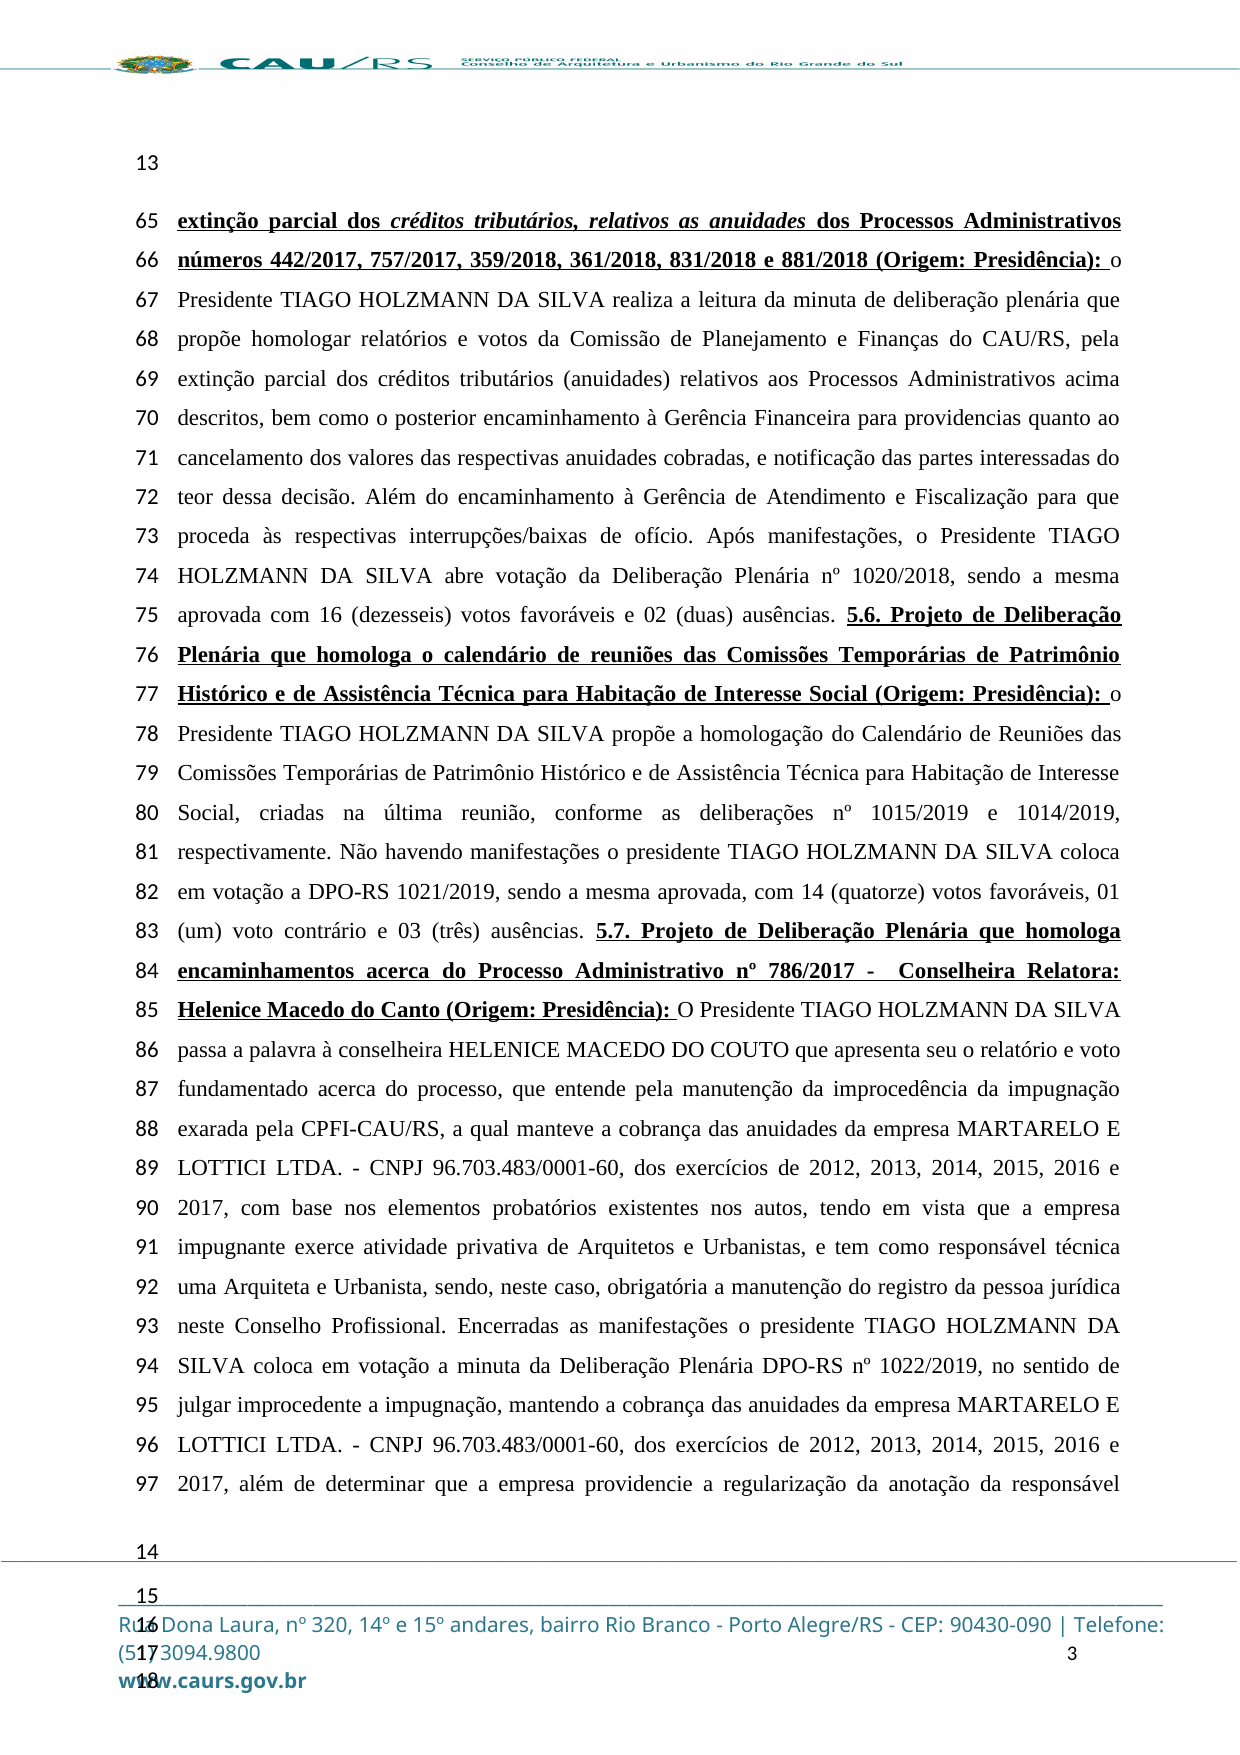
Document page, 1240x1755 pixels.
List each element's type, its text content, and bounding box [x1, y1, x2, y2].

text Helenice Macedo do Canto (Origem: Presidência): O Presidente TIAGO HOLZMANN DA SILVA passa a palavra à conselheira HELENICE MACEDO DO COUTO que apresenta seu o relatório e voto fundamentado acerca do processo, que entende pela manutenção da improcedência da impugnação exarada pela CPFI-CAU/RS, a qual manteve a cobrança das anuidades da empresa MARTARELO E LOTTICI LTDA. - CNPJ 96.703.483/0001-60, dos exercícios de 2012, 2013, 2014, 2015, 2016 e 2017, com base nos elementos probatórios existentes nos autos, tendo em vista que a empresa impugnante exerce atividade privativa de Arquitetos e Urbanistas, e tem como responsável técnica uma Arquiteta e Urbanista, sendo, neste caso, obrigatória a manutenção do registro da pessoa jurídica neste Conselho Profissional. Encerradas as manifestações o presidente TIAGO HOLZMANN DA SILVA coloca em votação a minuta da Deliberação Plenária DPO-RS nº 1022/2019, no sentido de julgar improcedente a impugnação, mantendo a cobrança das anuidades da empresa MARTARELO E LOTTICI LTDA. - CNPJ 96.703.483/0001-60, dos exercícios de 2012, 2013, 2014, 2015, 2016 e 2017, além de determinar que a empresa providencie a regularização da anotação da responsável [177, 981, 1121, 1496]
text Histórico e de Assistência Técnica para Habitação de Interesse Social (Origem: Presidência): o Presidente TIAGO HOLZMANN DA SILVA propõe a homologação do Calendário de Reuniões das Comissões Temporárias de Patrimônio Histórico e de Assistência Técnica para Habitação de Interesse Social, criadas na última reunião, conforme as deliberações nº 1015/2019 e 1014/2019, respectivamente. Não havendo manifestações o presidente TIAGO HOLZMANN DA SILVA coloca em votação a DPO-RS 1021/2019, sendo a mesma aprovada, com 14 (quatorze) votos favoráveis, 01 (um) voto contrário e 03 (três) ausências. 5.7. Projeto de Deliberação Plenária que homologa encaminhamentos acerca do Processo Administrativo nº 786/2017 - Conselheira Relatora: [177, 665, 1121, 980]
text números 442/2017, 757/2017, 359/2018, 361/2018, 831/2018 e 881/2018 (Origem: Presidência): o Presidente TIAGO HOLZMANN DA SILVA realiza a leitura da minuta de deliberação plenária que propõe homologar relatórios e votos da Comissão de Planejamento e Finanças do CAU/RS, pela extinção parcial dos créditos tributários (anuidades) relativos aos Processos Administrativos acima descritos, bem como o posterior encaminhamento à Gerência Financeira para providencias quanto ao cancelamento dos valores das respectivas anuidades cobradas, e notificação das partes interessadas do teor dessa decisão. Além do encaminhamento à Gerência de Atendimento e Fiscalização para que proceda às respectivas interrupções/baixas de ofício. Após manifestações, o Presidente TIAGO HOLZMANN DA SILVA abre votação da Deliberação Plenária nº 1020/2018, sendo a mesma aprovada com 16 (dezesseis) votos favoráveis e 02 (duas) ausências. 5.6. Projeto de Deliberação Plenária que homologa o calendário de reuniões das Comissões Temporárias de Patrimônio [177, 231, 1121, 664]
text extinção parcial dos créditos tributários, relativos as anuidades dos Processos Administrativos [177, 207, 1121, 230]
